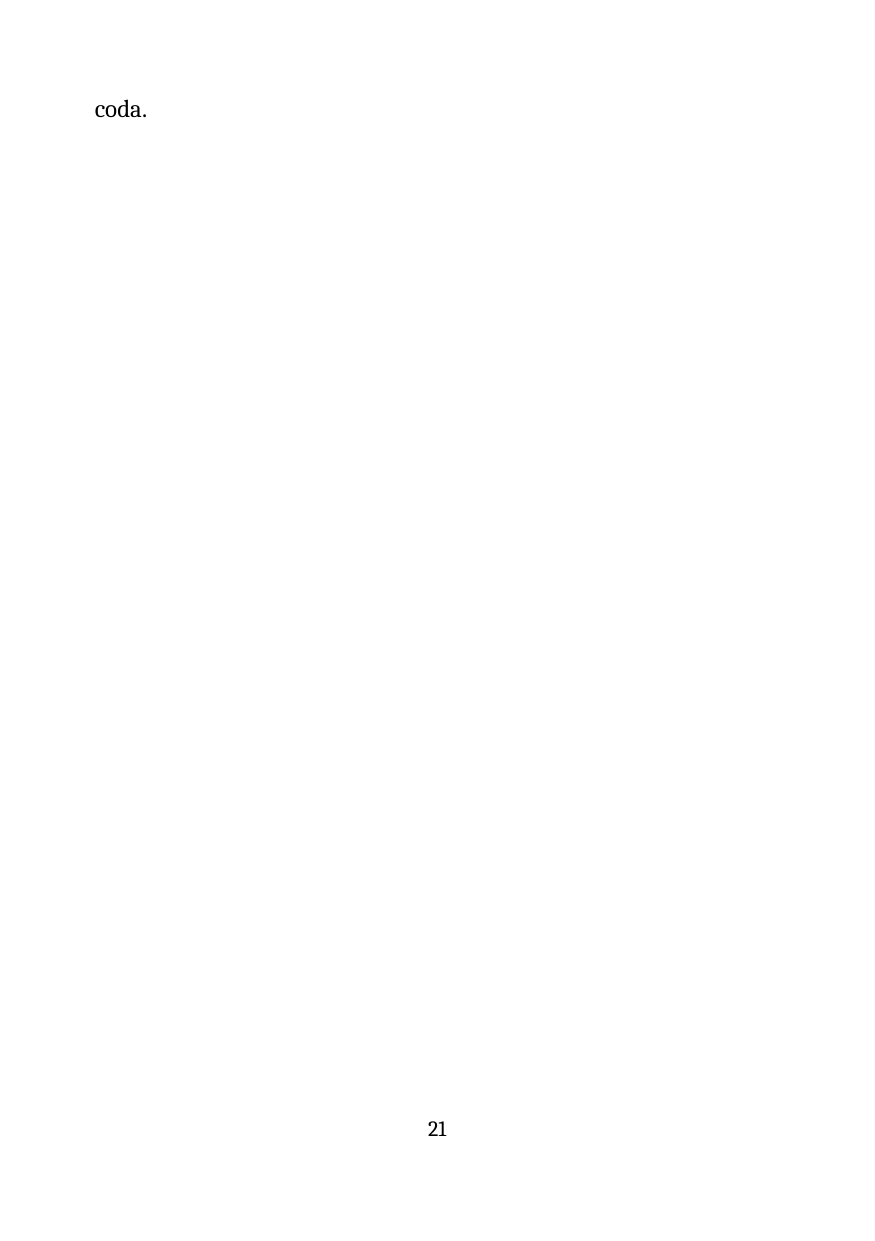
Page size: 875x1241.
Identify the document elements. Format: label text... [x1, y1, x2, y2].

text coda. [94, 94, 779, 123]
